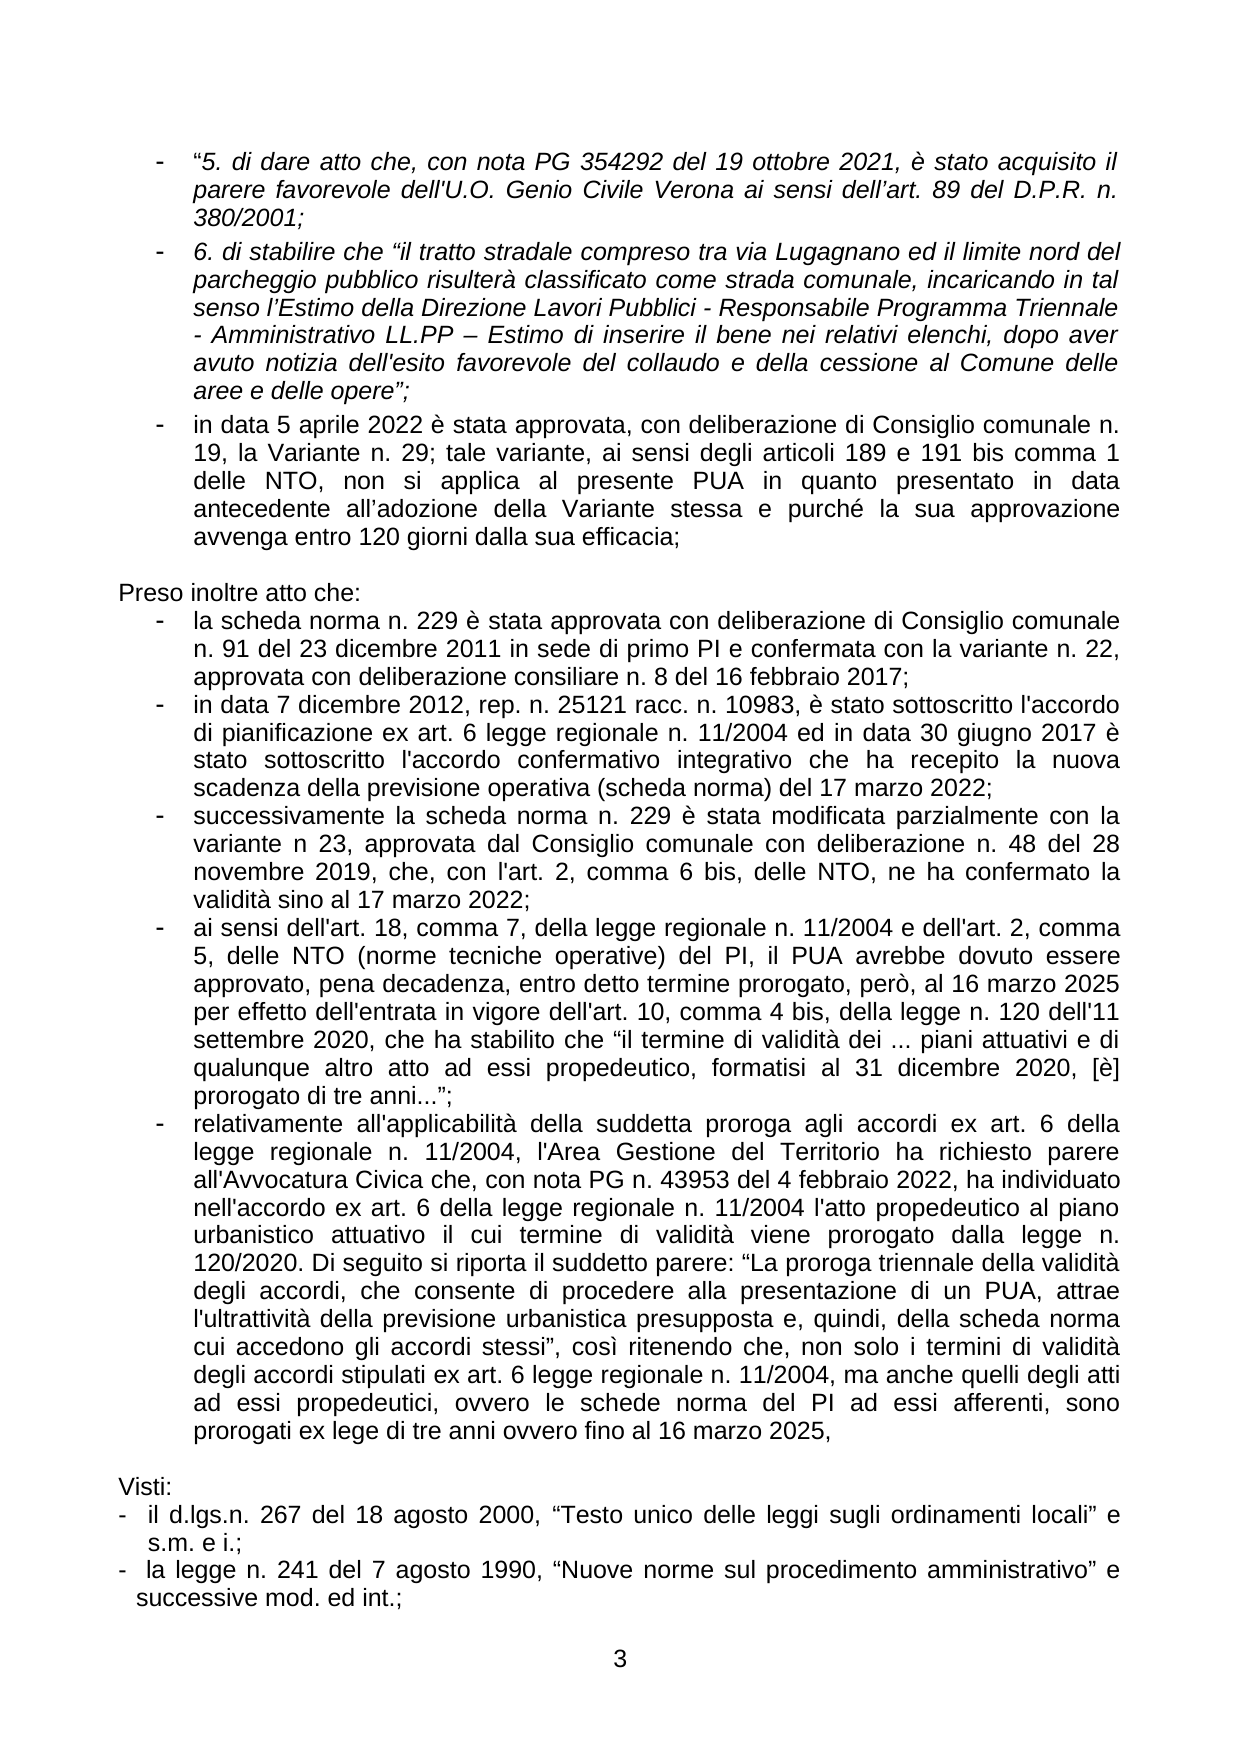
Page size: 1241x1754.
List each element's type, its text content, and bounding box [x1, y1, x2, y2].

list la scheda norma n. 229 è stata approvata con deliberazione di Consiglio comunale n. 91 del 23 dicembre 2011 in sede di primo PI e confermata con la variante n. 22, approvata con deliberazione consiliare n. 8 del 16 febbraio 2017; [156, 607, 1122, 690]
list “5. di dare atto che, con nota PG 354292 del 19 ottobre 2021, è stato acquisito il parere favorevole dell'U.O. Genio Civile Verona ai sensi dell’art. 89 del D.P.R. n. 380/2001; [156, 148, 1122, 232]
text - il d.lgs.n. 267 del 18 agosto 2000, “Testo unico delle leggi sugli ordinamenti locali” e s.m. e i.; [118, 1500, 1122, 1556]
list in data 5 aprile 2022 è stata approvata, con deliberazione di Consiglio comunale n. 19, la Variante n. 29; tale variante, ai sensi degli articoli 189 e 191 bis comma 1 delle NTO, non si applica al presente PUA in quanto presentato in data antecedente all’adozione della Variante stessa e purché la sua approvazione avvenga entro 120 giorni dalla sua efficacia; [156, 411, 1122, 551]
text Preso inoltre atto che: [118, 579, 1122, 607]
list successivamente la scheda norma n. 229 è stata modificata parzialmente con la variante n 23, approvata dal Consiglio comunale con deliberazione n. 48 del 28 novembre 2019, che, con l'art. 2, comma 6 bis, delle NTO, ne ha confermato la validità sino al 17 marzo 2022; [156, 802, 1122, 914]
list 6. di stabilire che “il tratto stradale compreso tra via Lugagnano ed il limite nord del parcheggio pubblico risulterà classificato come strada comunale, incaricando in tal senso l’Estimo della Direzione Lavori Pubblici - Responsabile Programma Triennale - Amministrativo LL.PP – Estimo di inserire il bene nei relativi elenchi, dopo aver avuto notizia dell'esito favorevole del collaudo e della cessione al Comune delle aree e delle opere”; [156, 237, 1122, 405]
text - la legge n. 241 del 7 agosto 1990, “Nuove norme sul procedimento amministrativo” e successive mod. ed int.; [118, 1556, 1122, 1612]
list ai sensi dell'art. 18, comma 7, della legge regionale n. 11/2004 e dell'art. 2, comma 5, delle NTO (norme tecniche operative) del PI, il PUA avrebbe dovuto essere approvato, pena decadenza, entro detto termine prorogato, però, al 16 marzo 2025 per effetto dell'entrata in vigore dell'art. 10, comma 4 bis, della legge n. 120 dell'11 settembre 2020, che ha stabilito che “il termine di validità dei ... piani attuativi e di qualunque altro atto ad essi propedeutico, formatisi al 31 dicembre 2020, [è] prorogato di tre anni...”; [156, 914, 1122, 1109]
text Visti: [118, 1472, 1122, 1500]
list relativamente all'applicabilità della suddetta proroga agli accordi ex art. 6 della legge regionale n. 11/2004, l'Area Gestione del Territorio ha richiesto parere all'Avvocatura Civica che, con nota PG n. 43953 del 4 febbraio 2022, ha individuato nell'accordo ex art. 6 della legge regionale n. 11/2004 l'atto propedeutico al piano urbanistico attuativo il cui termine di validità viene prorogato dalla legge n. 120/2020. Di seguito si riporta il suddetto parere: “La proroga triennale della validità degli accordi, che consente di procedere alla presentazione di un PUA, attrae l'ultrattività della previsione urbanistica presupposta e, quindi, della scheda norma cui accedono gli accordi stessi”, così ritenendo che, non solo i termini di validità degli accordi stipulati ex art. 6 legge regionale n. 11/2004, ma anche quelli degli atti ad essi propedeutici, ovvero le schede norma del PI ad essi afferenti, sono prorogati ex lege di tre anni ovvero fino al 16 marzo 2025, [156, 1109, 1122, 1444]
list in data 7 dicembre 2012, rep. n. 25121 racc. n. 10983, è stato sottoscritto l'accordo di pianificazione ex art. 6 legge regionale n. 11/2004 ed in data 30 giugno 2017 è stato sottoscritto l'accordo confermativo integrativo che ha recepito la nuova scadenza della previsione operativa (scheda norma) del 17 marzo 2022; [156, 690, 1122, 802]
